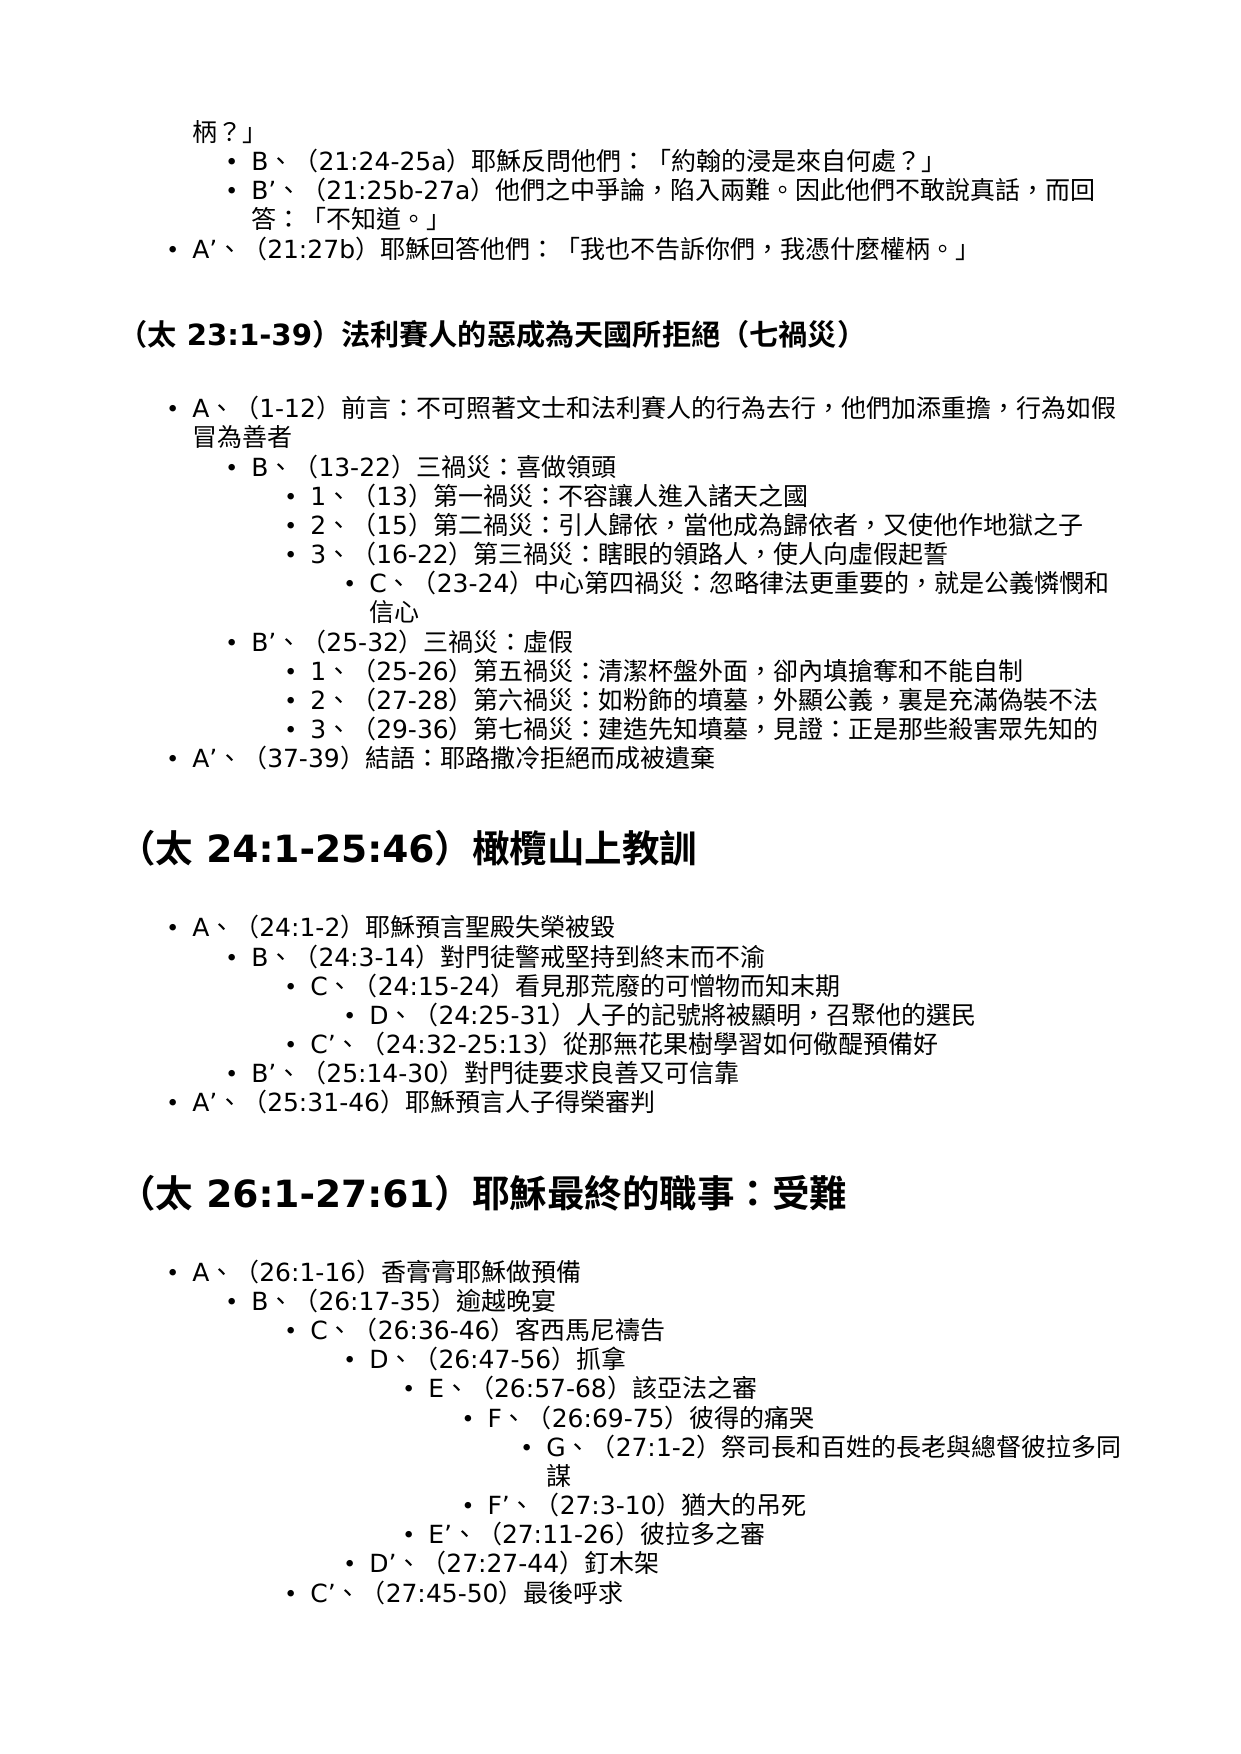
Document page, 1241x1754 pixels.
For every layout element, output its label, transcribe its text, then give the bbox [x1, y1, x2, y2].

list 柄？」 [177, 118, 1122, 147]
list F、（26:69-75）彼得的痛哭 [472, 1404, 1122, 1433]
list C、（24:15-24）看見那荒廢的可憎物而知末期 [295, 972, 1122, 1001]
list B、（26:17-35）逾越晚宴 [236, 1287, 1122, 1316]
list B’、（25:14-30）對門徒要求良善又可信靠 [236, 1059, 1122, 1089]
list A、（1-12）前言：不可照著文士和法利賽人的行為去行，他們加添重擔，行為如假冒為善者 [177, 394, 1122, 453]
list B’、（25-32）三禍災：虛假 [236, 628, 1122, 657]
list 2、（27-28）第六禍災：如粉飾的墳墓，外顯公義，裏是充滿偽裝不法 [295, 686, 1122, 715]
list E、（26:57-68）該亞法之審 [413, 1374, 1122, 1404]
list B、（13-22）三禍災：喜做領頭 [236, 453, 1122, 482]
subtitle （太 23:1-39）法利賽人的惡成為天國所拒絕（七禍災） [118, 318, 1122, 352]
subtitle （太 24:1-25:46）橄欖山上教訓 [118, 828, 1122, 872]
list A、（24:1-2）耶穌預言聖殿失榮被毀 [177, 914, 1122, 943]
list C’、（24:32-25:13）從那無花果樹學習如何儆醍預備好 [295, 1030, 1122, 1059]
list F’、（27:3-10）猶大的吊死 [472, 1491, 1122, 1520]
list D、（24:25-31）人子的記號將被顯明，召聚他的選民 [354, 1001, 1122, 1030]
list G、（27:1-2）祭司長和百姓的長老與總督彼拉多同謀 [531, 1433, 1122, 1491]
list E’、（27:11-26）彼拉多之審 [413, 1520, 1122, 1549]
list D、（26:47-56）抓拿 [354, 1345, 1122, 1374]
list D’、（27:27-44）釘木架 [354, 1549, 1122, 1579]
list C、（26:36-46）客西馬尼禱告 [295, 1316, 1122, 1345]
list 1、（13）第一禍災：不容讓人進入諸天之國 [295, 482, 1122, 511]
list 3、（16-22）第三禍災：瞎眼的領路人，使人向虛假起誓 [295, 540, 1122, 569]
list C、（23-24）中心第四禍災：忽略律法更重要的，就是公義憐憫和信心 [354, 569, 1122, 628]
list 3、（29-36）第七禍災：建造先知墳墓，見證：正是那些殺害眾先知的 [295, 715, 1122, 744]
list C’、（27:45-50）最後呼求 [295, 1579, 1122, 1608]
list 2、（15）第二禍災：引人歸依，當他成為歸依者，又使他作地獄之子 [295, 511, 1122, 540]
list B、（21:24-25a）耶穌反問他們：「約翰的浸是來自何處？」 [236, 147, 1122, 176]
list A’、（21:27b）耶穌回答他們：「我也不告訴你們，我憑什麼權柄。」 [177, 235, 1122, 264]
list A’、（37-39）結語：耶路撒冷拒絕而成被遺棄 [177, 744, 1122, 773]
list B’、（21:25b-27a）他們之中爭論，陷入兩難。因此他們不敢說真話，而回答：「不知道。」 [236, 176, 1122, 235]
list B、（24:3-14）對門徒警戒堅持到終末而不渝 [236, 943, 1122, 972]
list 1、（25-26）第五禍災：清潔杯盤外面，卻內填搶奪和不能自制 [295, 657, 1122, 686]
subtitle （太 26:1-27:61）耶穌最終的職事：受難 [118, 1172, 1122, 1216]
list A、（26:1-16）香膏膏耶穌做預備 [177, 1258, 1122, 1287]
list A’、（25:31-46）耶穌預言人子得榮審判 [177, 1089, 1122, 1118]
